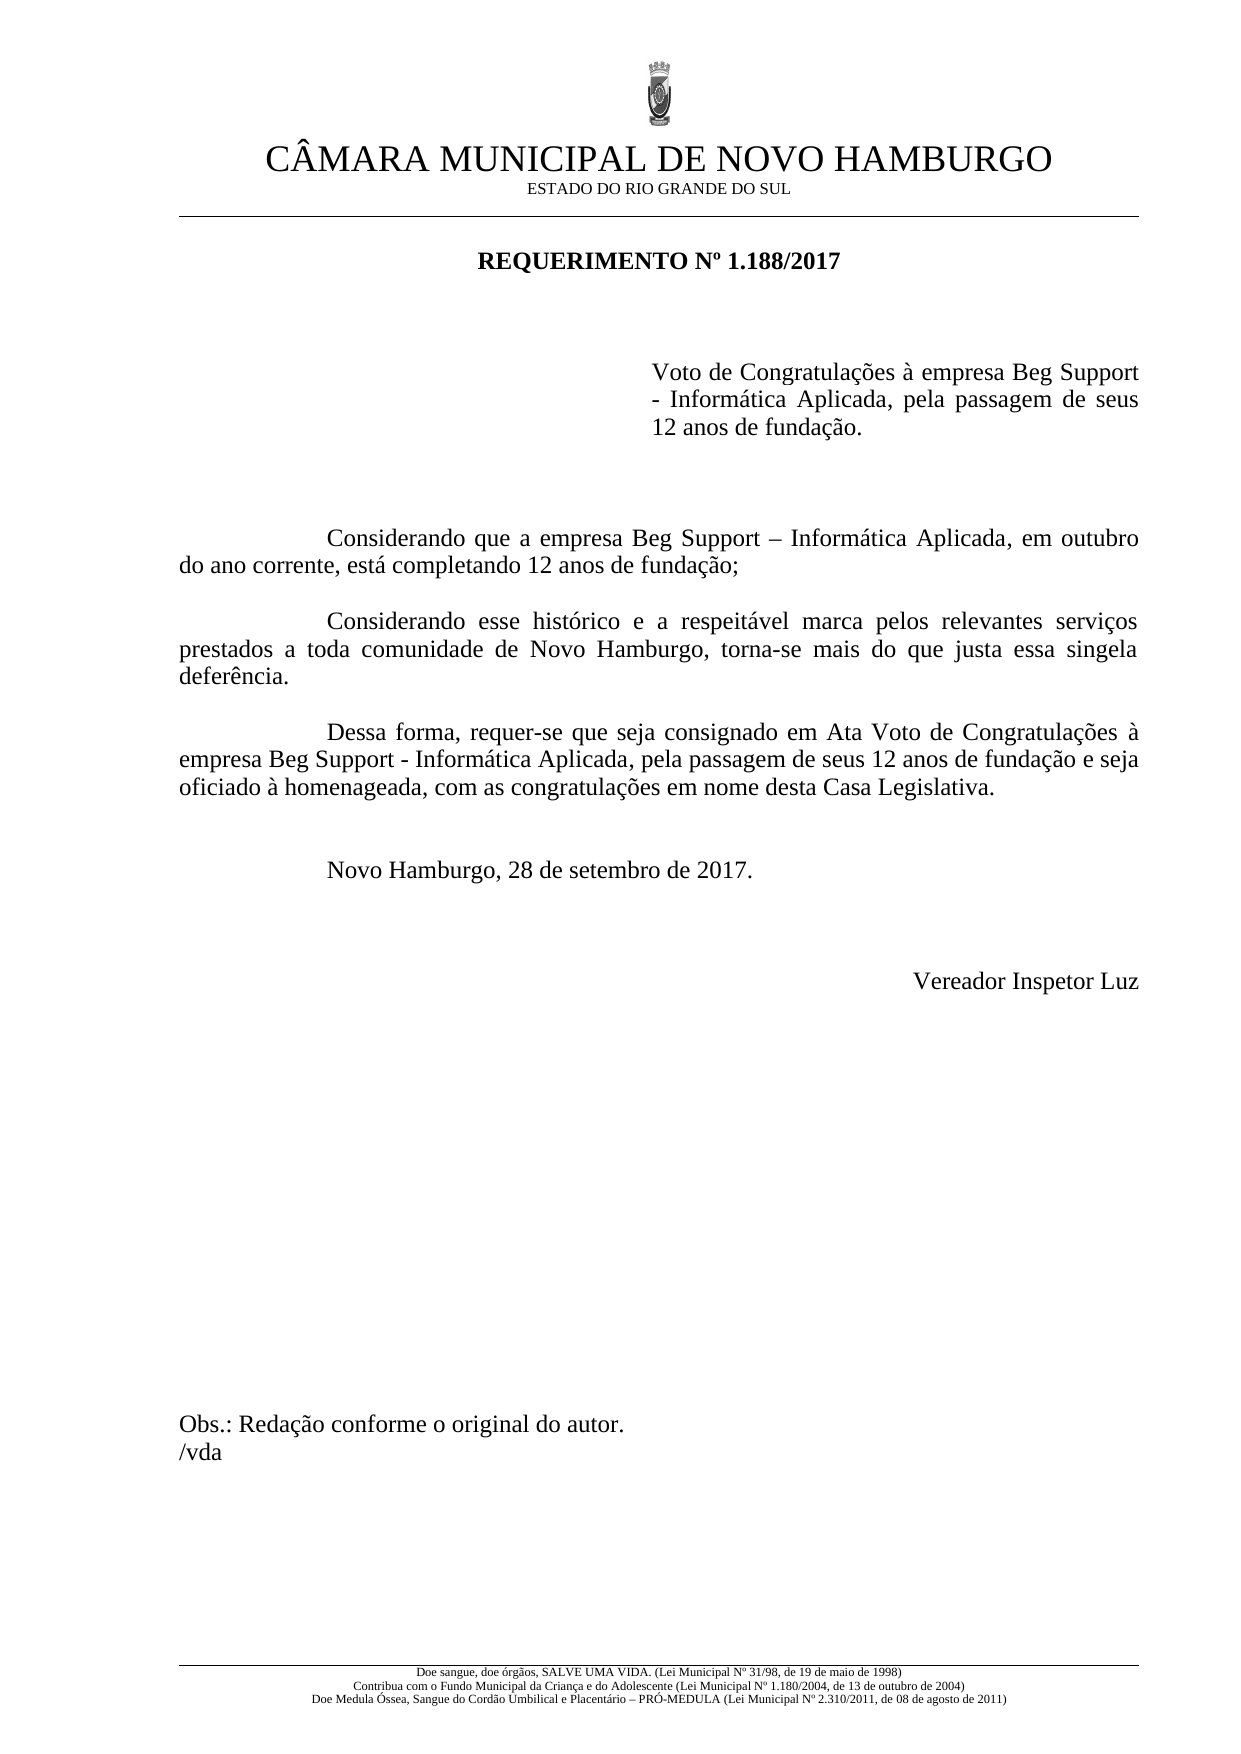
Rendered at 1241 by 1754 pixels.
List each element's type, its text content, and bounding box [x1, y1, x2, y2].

text Considerando que a empresa Beg Support – Informática Aplicada, em outubro do ano corrente, está completando 12 anos de fundação; [179, 524, 1139, 579]
text Novo Hamburgo, 28 de setembro de 2017. [179, 856, 1139, 884]
text /vda [179, 1438, 1139, 1466]
text REQUERIMENTO Nº 1.188/2017 [179, 247, 1139, 274]
text Voto de Congratulações à empresa Beg Support - Informática Aplicada, pela passagem de seus 12 anos de fundação. [651, 358, 1139, 441]
text Considerando esse histórico e a respeitável marca pelos relevantes serviços prestados a toda comunidade de Novo Hamburgo, torna-se mais do que justa essa singela deferência. [179, 607, 1139, 690]
text Dessa forma, requer-se que seja consignado em Ata Voto de Congratulações à empresa Beg Support - Informática Aplicada, pela passagem de seus 12 anos de fundação e seja oficiado à homenageada, com as congratulações em nome desta Casa Legislativa. [179, 718, 1139, 801]
text Obs.: Redação conforme o original do autor. [179, 1411, 1139, 1438]
text Vereador Inspetor Luz [179, 967, 1139, 995]
